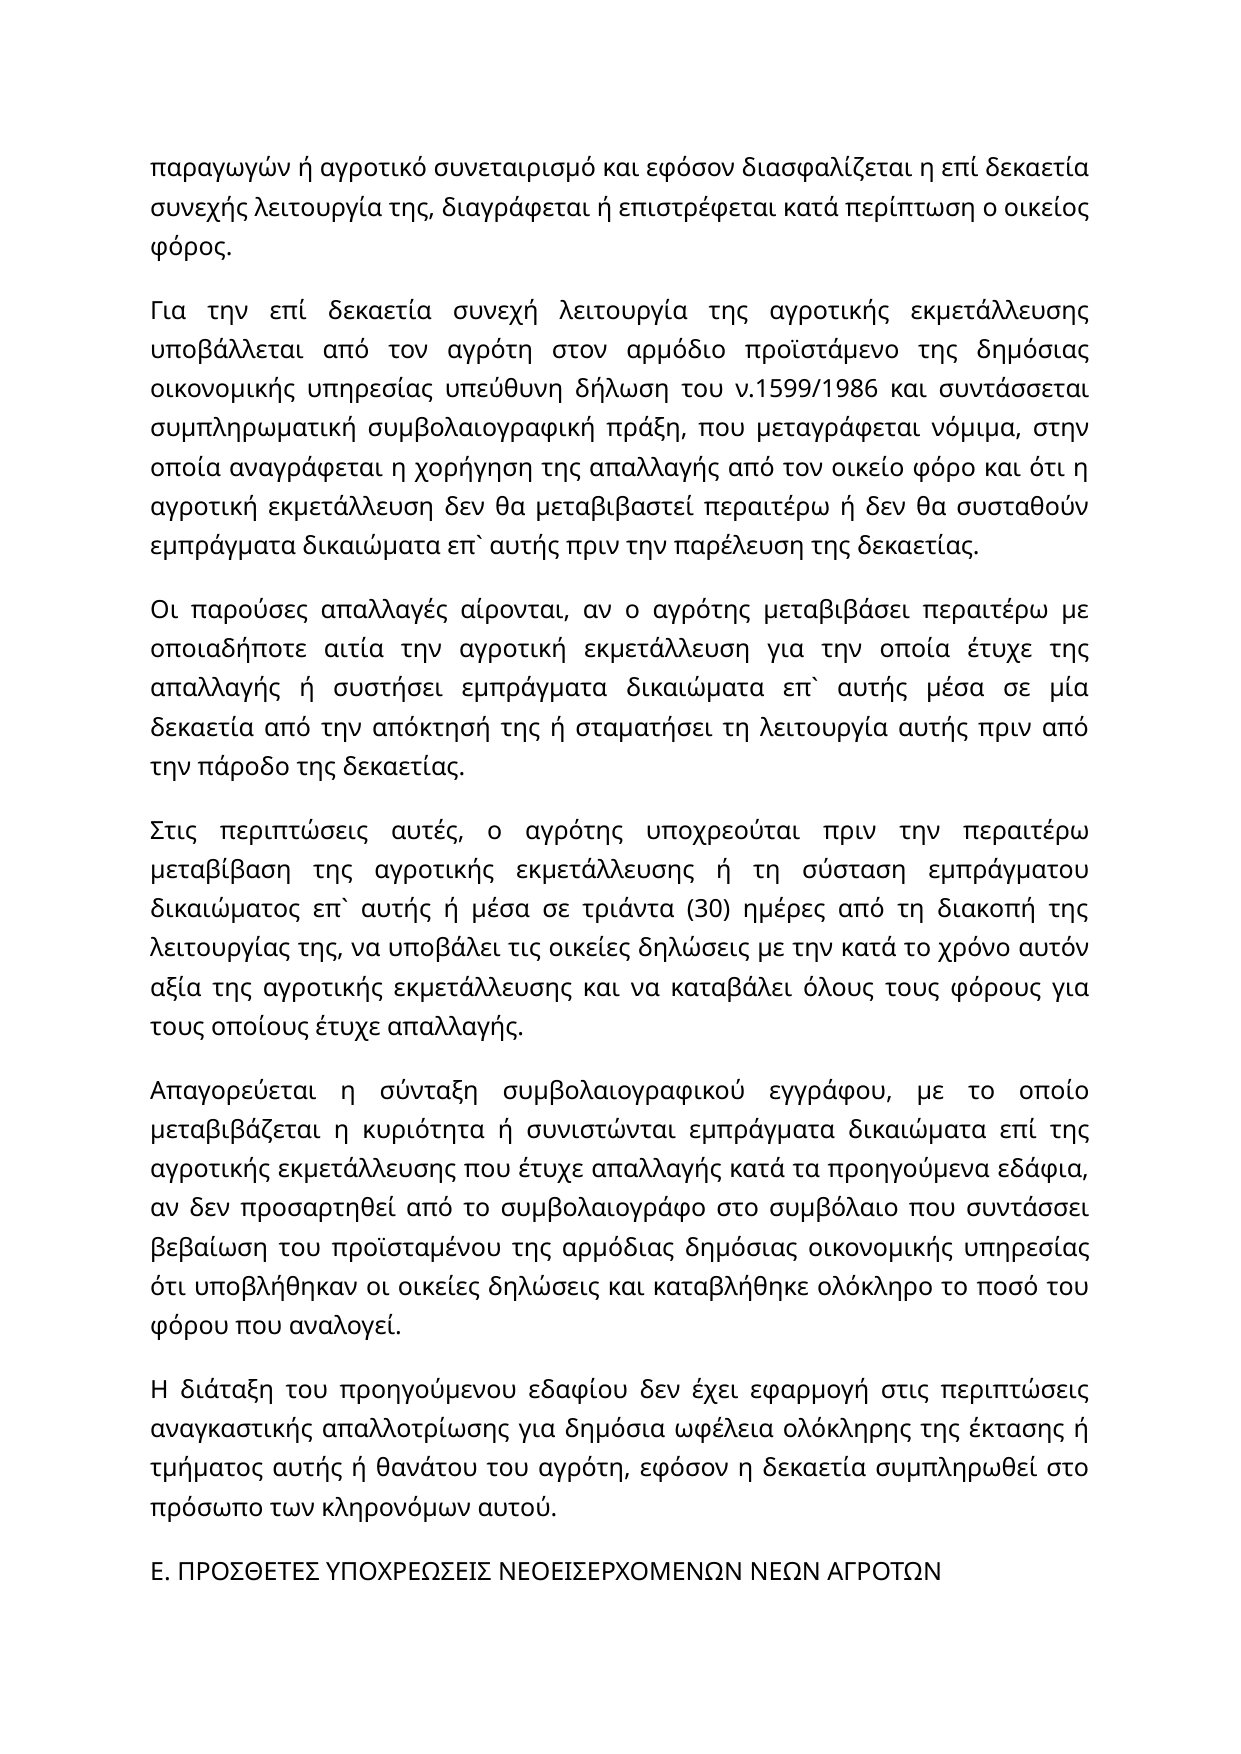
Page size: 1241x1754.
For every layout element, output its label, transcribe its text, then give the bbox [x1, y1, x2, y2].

text Στις περιπτώσεις αυτές, ο αγρότης υποχρεούται πριν την περαιτέρω μεταβίβαση της αγροτικής εκμετάλλευσης ή τη σύσταση εμπράγματου δικαιώματος επ` αυτής ή μέσα σε τριάντα (30) ημέρες από τη διακοπή της λειτουργίας της, να υποβάλει τις οικείες δηλώσεις με την κατά το χρόνο αυτόν αξία της αγροτικής εκμετάλλευσης και να καταβάλει όλους τους φόρους για τους οποίους έτυχε απαλλαγής. [150, 812, 1090, 1042]
text Οι παρούσες απαλλαγές αίρονται, αν ο αγρότης μεταβιβάσει περαιτέρω με οποιαδήποτε αιτία την αγροτική εκμετάλλευση για την οποία έτυχε της απαλλαγής ή συστήσει εμπράγματα δικαιώματα επ` αυτής μέσα σε μία δεκαετία από την απόκτησή της ή σταματήσει τη λειτουργία αυτής πριν από την πάροδο της δεκαετίας. [150, 592, 1090, 782]
text Η διάταξη του προηγούμενου εδαφίου δεν έχει εφαρμογή στις περιπτώσεις αναγκαστικής απαλλοτρίωσης για δημόσια ωφέλεια ολόκληρης της έκτασης ή τμήματος αυτής ή θανάτου του αγρότη, εφόσον η δεκαετία συμπληρωθεί στο πρόσωπο των κληρονόμων αυτού. [150, 1372, 1090, 1523]
text Για την επί δεκαετία συνεχή λειτουργία της αγροτικής εκμετάλλευσης υποβάλλεται από τον αγρότη στον αρμόδιο προϊστάμενο της δημόσιας οικονομικής υπηρεσίας υπεύθυνη δήλωση του ν.1599/1986 και συντάσσεται συμπληρωματική συμβολαιογραφική πράξη, που μεταγράφεται νόμιμα, στην οποία αναγράφεται η χορήγηση της απαλλαγής από τον οικείο φόρο και ότι η αγροτική εκμετάλλευση δεν θα μεταβιβαστεί περαιτέρω ή δεν θα συσταθούν εμπράγματα δικαιώματα επ` αυτής πριν την παρέλευση της δεκαετίας. [150, 292, 1090, 562]
text παραγωγών ή αγροτικό συνεταιρισμό και εφόσον διασφαλίζεται η επί δεκαετία συνεχής λειτουργία της, διαγράφεται ή επιστρέφεται κατά περίπτωση ο οικείος φόρος. [150, 150, 1090, 262]
text Απαγορεύεται η σύνταξη συμβολαιογραφικού εγγράφου, με το οποίο μεταβιβάζεται η κυριότητα ή συνιστώνται εμπράγματα δικαιώματα επί της αγροτικής εκμετάλλευσης που έτυχε απαλλαγής κατά τα προηγούμενα εδάφια, αν δεν προσαρτηθεί από το συμβολαιογράφο στο συμβόλαιο που συντάσσει βεβαίωση του προϊσταμένου της αρμόδιας δημόσιας οικονομικής υπηρεσίας ότι υποβλήθηκαν οι οικείες δηλώσεις και καταβλήθηκε ολόκληρο το ποσό του φόρου που αναλογεί. [150, 1072, 1090, 1342]
text Ε. ΠΡΟΣΘΕΤΕΣ ΥΠΟΧΡΕΩΣΕΙΣ ΝΕΟΕΙΣΕΡΧΟΜΕΝΩΝ ΝΕΩΝ ΑΓΡΟΤΩΝ [150, 1553, 1090, 1587]
